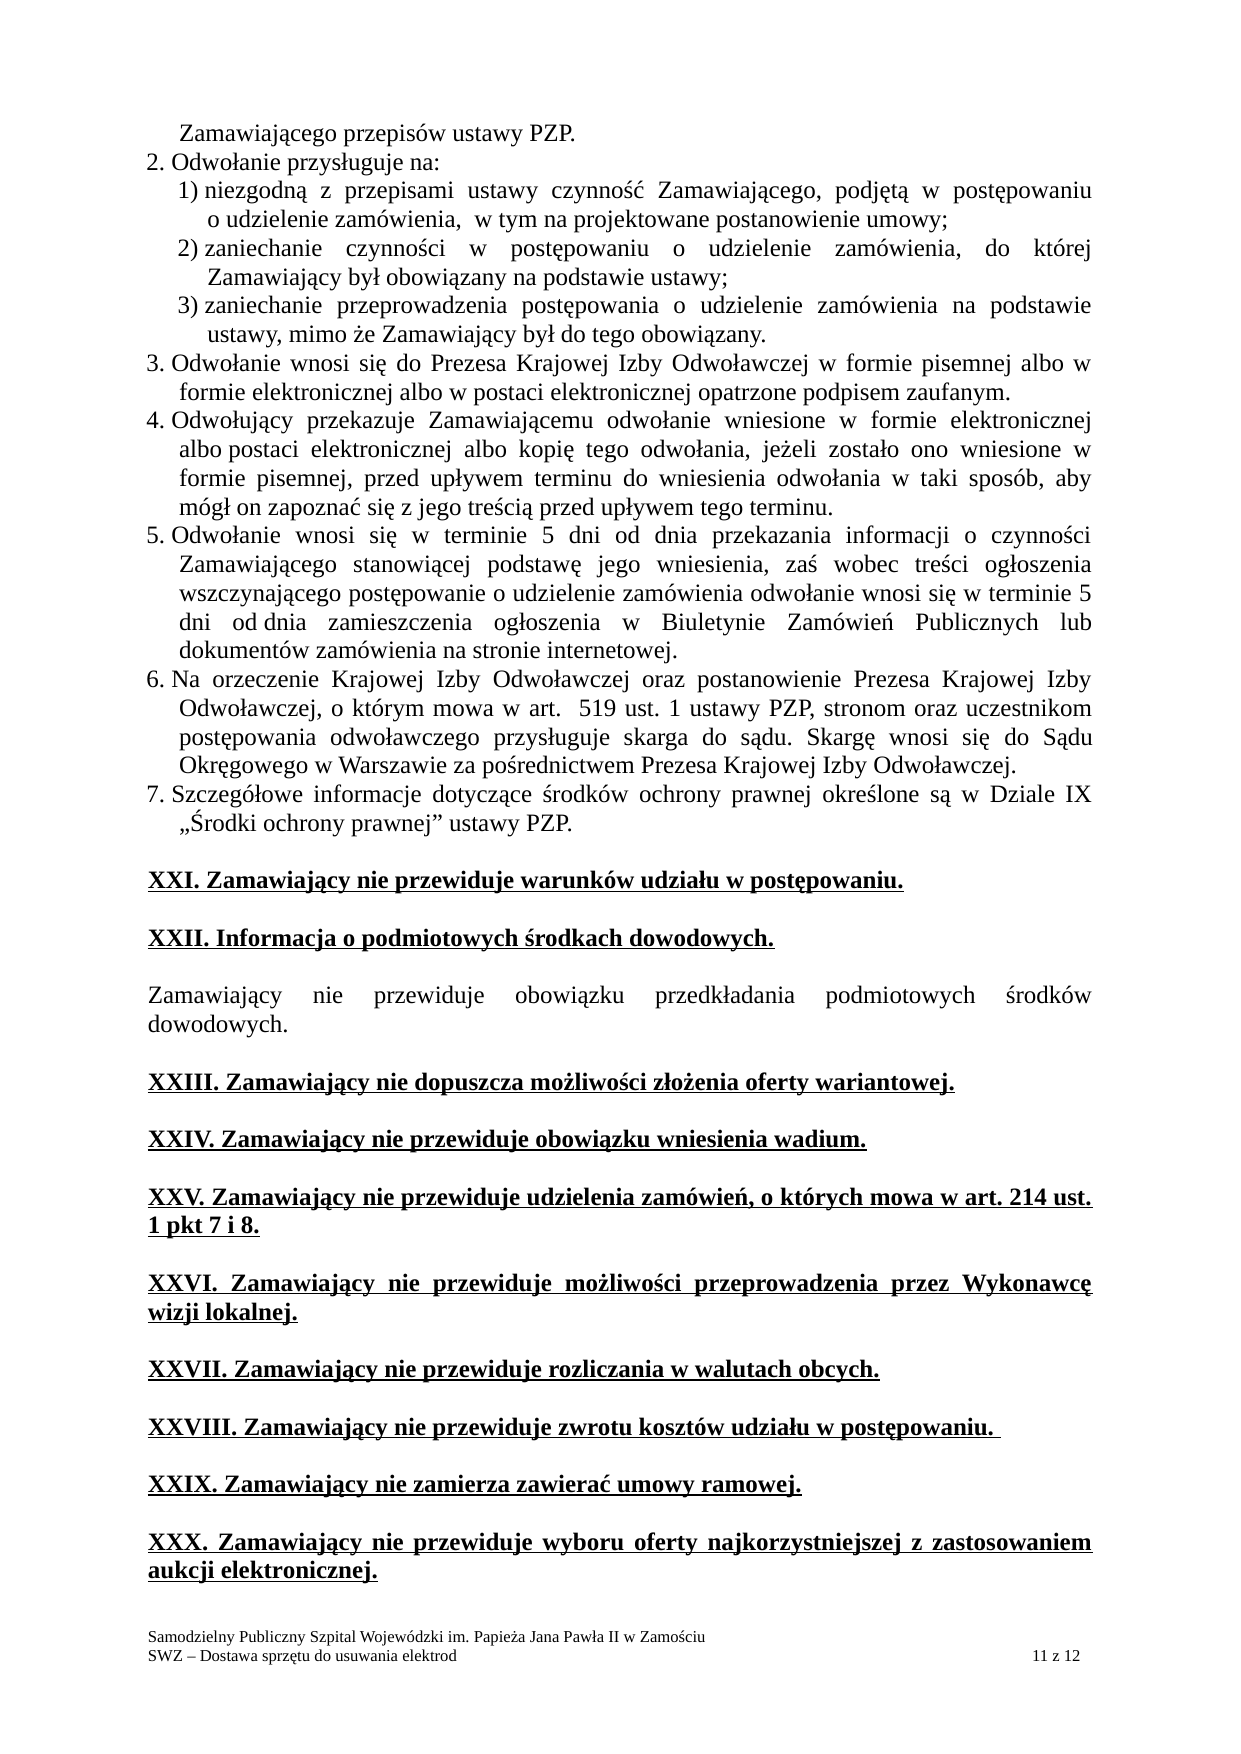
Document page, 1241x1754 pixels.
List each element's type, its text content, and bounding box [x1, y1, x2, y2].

text XXIII. Zamawiający nie dopuszcza możliwości złożenia oferty wariantowej. [148, 1067, 1093, 1096]
text 1 pkt 7 i 8. [148, 1208, 1093, 1239]
list Odwołanie przysługuje na: [146, 147, 1093, 176]
list Odwołanie wnosi się do Prezesa Krajowej Izby Odwoławczej w formie pisemnej albo w formie elektronicznej albo w postaci elektronicznej opatrzone podpisem zaufanym. [146, 348, 1093, 406]
list Zamawiającego przepisów ustawy PZP. [146, 118, 1093, 147]
text XXVI. Zamawiający nie przewiduje możliwości przeprowadzenia przez Wykonawcę [148, 1268, 1093, 1293]
list zaniechanie przeprowadzenia postępowania o udzielenie zamówienia na podstawie ustawy, mimo że Zamawiający był do tego obowiązany. [177, 291, 1093, 348]
text XXVII. Zamawiający nie przewiduje rozliczania w walutach obcych. [148, 1354, 1093, 1383]
list Na orzeczenie Krajowej Izby Odwoławczej oraz postanowienie Prezesa Krajowej Izby Odwoławczej, o którym mowa w art. 519 ust. 1 ustawy PZP, stronom oraz uczestnikom postępowania odwoławczego przysługuje skarga do sądu. Skargę wnosi się do Sądu Okręgowego w Warszawie za pośrednictwem Prezesa Krajowej Izby Odwoławczej. [146, 664, 1093, 779]
text XXIX. Zamawiający nie zamierza zawierać umowy ramowej. [148, 1469, 1093, 1498]
list niezgodną z przepisami ustawy czynność Zamawiającego, podjętą w postępowaniu o udzielenie zamówienia, w tym na projektowane postanowienie umowy; [177, 176, 1093, 233]
list Szczegółowe informacje dotyczące środków ochrony prawnej określone są w Dziale IX „Środki ochrony prawnej” ustawy PZP. [146, 779, 1093, 837]
list Odwołanie wnosi się w terminie 5 dni od dnia przekazania informacji o czynności Zamawiającego stanowiącej podstawę jego wniesienia, zaś wobec treści ogłoszenia wszczynającego postępowanie o udzielenie zamówienia odwołanie wnosi się w terminie 5 dni od dnia zamieszczenia ogłoszenia w Biuletynie Zamówień Publicznych lub dokumentów zamówienia na stronie internetowej. [146, 521, 1093, 664]
list zaniechanie czynności w postępowaniu o udzielenie zamówienia, do której Zamawiający był obowiązany na podstawie ustawy; [177, 233, 1093, 291]
text XXII. Informacja o podmiotowych środkach dowodowych. [148, 923, 1093, 952]
text XXV. Zamawiający nie przewiduje udzielenia zamówień, o których mowa w art. 214 ust. [148, 1182, 1093, 1207]
list Odwołujący przekazuje Zamawiającemu odwołanie wniesione w formie elektronicznej albo postaci elektronicznej albo kopię tego odwołania, jeżeli zostało ono wniesione w formie pisemnej, przed upływem terminu do wniesienia odwołania w taki sposób, aby mógł on zapoznać się z jego treścią przed upływem tego terminu. [146, 406, 1093, 521]
text XXVIII. Zamawiający nie przewiduje zwrotu kosztów udziału w postępowaniu. [148, 1412, 1093, 1441]
text XXX. Zamawiający nie przewiduje wyboru oferty najkorzystniejszej z zastosowaniem [148, 1527, 1093, 1552]
text XXI. Zamawiający nie przewiduje warunków udziału w postępowaniu. [148, 866, 1093, 894]
text Zamawiający nie przewiduje obowiązku przedkładania podmiotowych środków dowodowych. [148, 981, 1093, 1038]
text XXIV. Zamawiający nie przewiduje obowiązku wniesienia wadium. [148, 1124, 1093, 1153]
text wizji lokalnej. [148, 1294, 1093, 1326]
text aukcji elektronicznej. [148, 1553, 1093, 1584]
